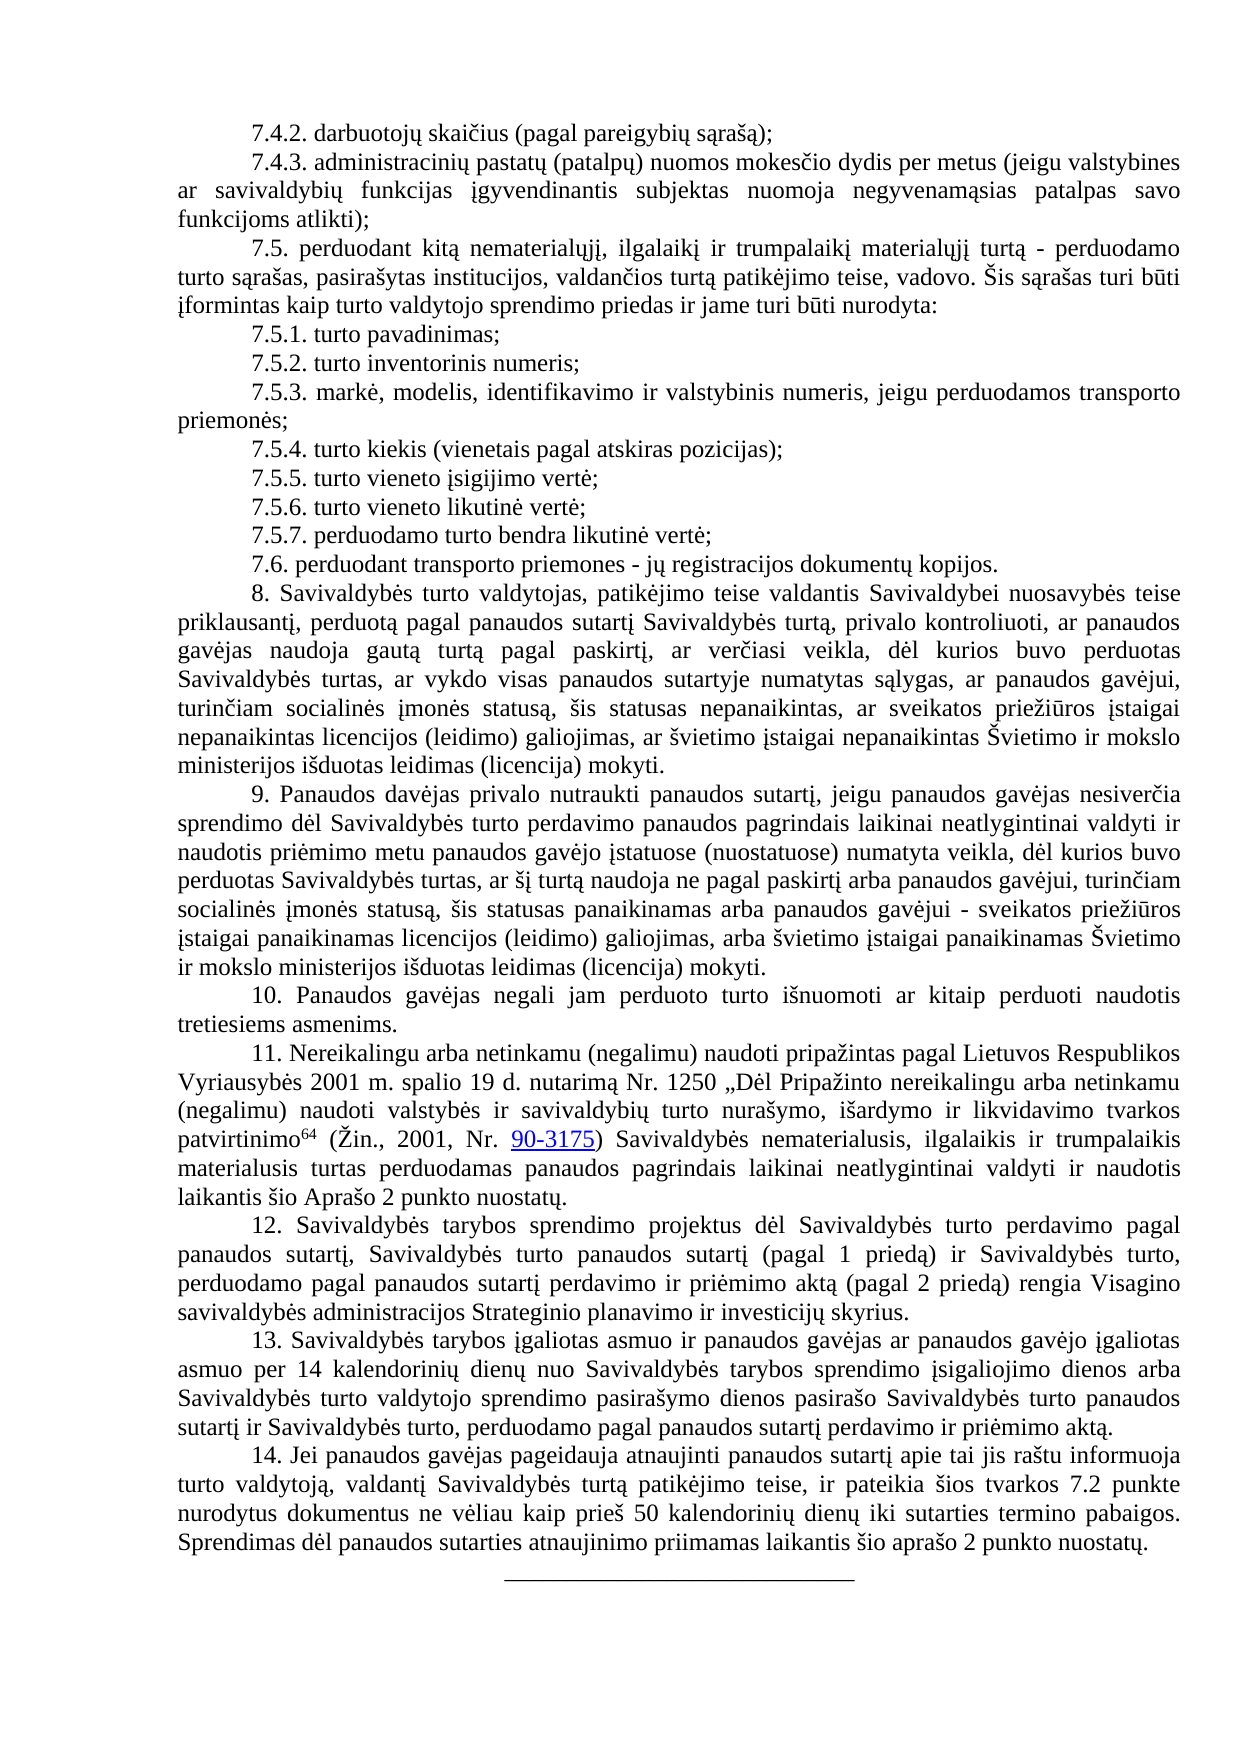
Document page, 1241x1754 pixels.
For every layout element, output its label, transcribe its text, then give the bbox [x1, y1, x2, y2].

text 7.6. perduodant transporto priemones - jų registracijos dokumentų kopijos. [177, 549, 1181, 578]
text 14. Jei panaudos gavėjas pageidauja atnaujinti panaudos sutartį apie tai jis raštu informuoja turto valdytoją, valdantį Savivaldybės turtą patikėjimo teise, ir pateikia šios tvarkos 7.2 punkte nurodytus dokumentus ne vėliau kaip prieš 50 kalendorinių dienų iki sutarties termino pabaigos. Sprendimas dėl panaudos sutarties atnaujinimo priimamas laikantis šio aprašo 2 punkto nuostatų. [177, 1441, 1181, 1556]
text 12. Savivaldybės tarybos sprendimo projektus dėl Savivaldybės turto perdavimo pagal panaudos sutartį, Savivaldybės turto panaudos sutartį (pagal 1 priedą) ir Savivaldybės turto, perduodamo pagal panaudos sutartį perdavimo ir priėmimo aktą (pagal 2 priedą) rengia Visagino savivaldybės administracijos Strateginio planavimo ir investicijų skyrius. [177, 1211, 1181, 1326]
text 7.4.2. darbuotojų skaičius (pagal pareigybių sąrašą); [177, 118, 1181, 147]
text 7.5. perduodant kitą nematerialųjį, ilgalaikį ir trumpalaikį materialųjį turtą - perduodamo turto sąrašas, pasirašytas institucijos, valdančios turtą patikėjimo teise, vadovo. Šis sąrašas turi būti įformintas kaip turto valdytojo sprendimo priedas ir jame turi būti nurodyta: [177, 233, 1181, 319]
text ____________________________ [177, 1556, 1181, 1584]
text 7.5.5. turto vieneto įsigijimo vertė; [177, 463, 1181, 492]
text 11. Nereikalingu arba netinkamu (negalimu) naudoti pripažintas pagal Lietuvos Respublikos Vyriausybės 2001 m. spalio 19 d. nutarimą Nr. 1250 „Dėl Pripažinto nereikalingu arba netinkamu (negalimu) naudoti valstybės ir savivaldybių turto nurašymo, išardymo ir likvidavimo tvarkos patvirtinimo64 (Žin., 2001, Nr. 90-3175) Savivaldybės nematerialusis, ilgalaikis ir trumpalaikis materialusis turtas perduodamas panaudos pagrindais laikinai neatlygintinai valdyti ir naudotis laikantis šio Aprašo 2 punkto nuostatų. [177, 1038, 1181, 1211]
text 7.5.7. perduodamo turto bendra likutinė vertė; [177, 521, 1181, 549]
text 9. Panaudos davėjas privalo nutraukti panaudos sutartį, jeigu panaudos gavėjas nesiverčia sprendimo dėl Savivaldybės turto perdavimo panaudos pagrindais laikinai neatlygintinai valdyti ir naudotis priėmimo metu panaudos gavėjo įstatuose (nuostatuose) numatyta veikla, dėl kurios buvo perduotas Savivaldybės turtas, ar šį turtą naudoja ne pagal paskirtį arba panaudos gavėjui, turinčiam socialinės įmonės statusą, šis statusas panaikinamas arba panaudos gavėjui - sveikatos priežiūros įstaigai panaikinamas licencijos (leidimo) galiojimas, arba švietimo įstaigai panaikinamas Švietimo ir mokslo ministerijos išduotas leidimas (licencija) mokyti. [177, 779, 1181, 981]
text 13. Savivaldybės tarybos įgaliotas asmuo ir panaudos gavėjas ar panaudos gavėjo įgaliotas asmuo per 14 kalendorinių dienų nuo Savivaldybės tarybos sprendimo įsigaliojimo dienos arba Savivaldybės turto valdytojo sprendimo pasirašymo dienos pasirašo Savivaldybės turto panaudos sutartį ir Savivaldybės turto, perduodamo pagal panaudos sutartį perdavimo ir priėmimo aktą. [177, 1326, 1181, 1441]
text 8. Savivaldybės turto valdytojas, patikėjimo teise valdantis Savivaldybei nuosavybės teise priklausantį, perduotą pagal panaudos sutartį Savivaldybės turtą, privalo kontroliuoti, ar panaudos gavėjas naudoja gautą turtą pagal paskirtį, ar verčiasi veikla, dėl kurios buvo perduotas Savivaldybės turtas, ar vykdo visas panaudos sutartyje numatytas sąlygas, ar panaudos gavėjui, turinčiam socialinės įmonės statusą, šis statusas nepanaikintas, ar sveikatos priežiūros įstaigai nepanaikintas licencijos (leidimo) galiojimas, ar švietimo įstaigai nepanaikintas Švietimo ir mokslo ministerijos išduotas leidimas (licencija) mokyti. [177, 578, 1181, 779]
text 10. Panaudos gavėjas negali jam perduoto turto išnuomoti ar kitaip perduoti naudotis tretiesiems asmenims. [177, 981, 1181, 1038]
text 7.4.3. administracinių pastatų (patalpų) nuomos mokesčio dydis per metus (jeigu valstybines ar savivaldybių funkcijas įgyvendinantis subjektas nuomoja negyvenamąsias patalpas savo funkcijoms atlikti); [177, 147, 1181, 233]
text 7.5.2. turto inventorinis numeris; [177, 348, 1181, 377]
text 7.5.6. turto vieneto likutinė vertė; [177, 492, 1181, 521]
text 7.5.1. turto pavadinimas; [177, 319, 1181, 348]
text 7.5.4. turto kiekis (vienetais pagal atskiras pozicijas); [177, 434, 1181, 463]
text 7.5.3. markė, modelis, identifikavimo ir valstybinis numeris, jeigu perduodamos transporto priemonės; [177, 377, 1181, 434]
